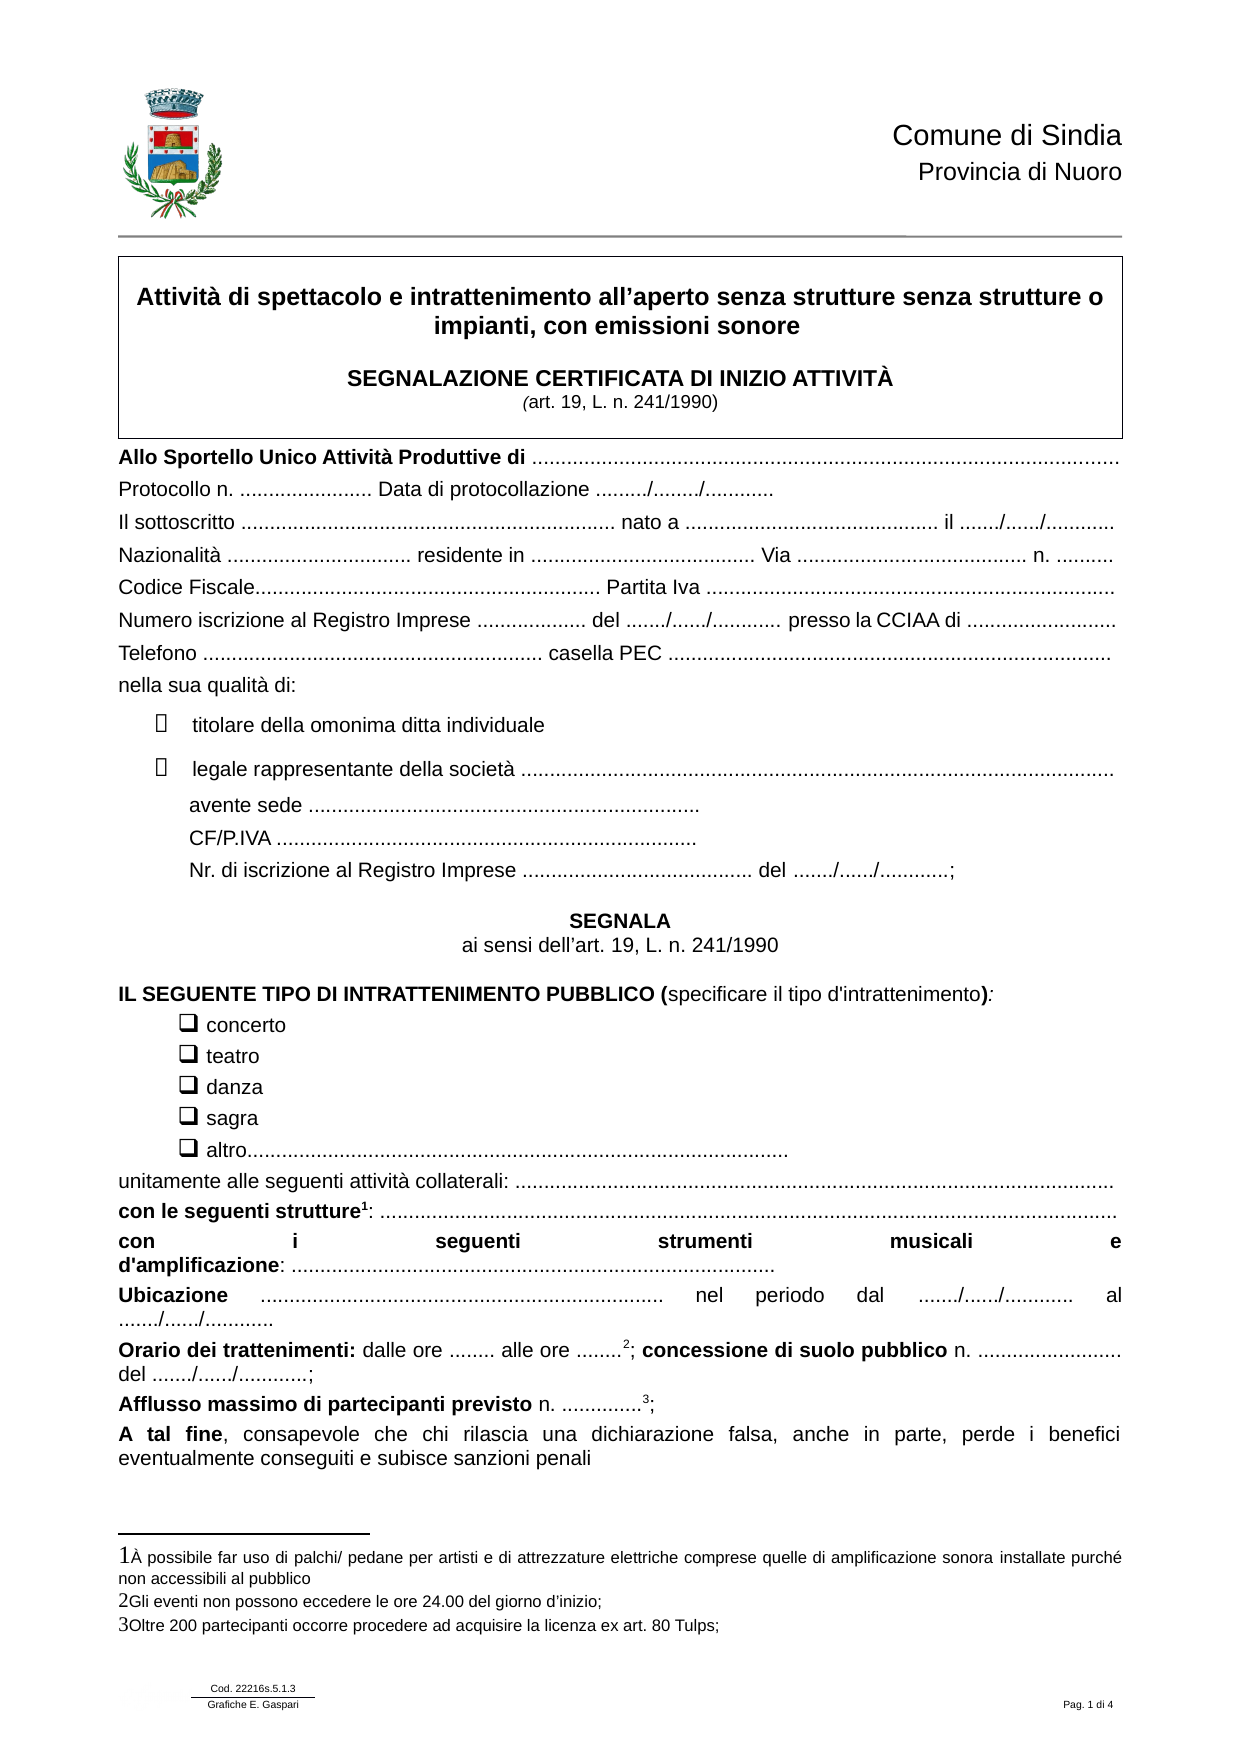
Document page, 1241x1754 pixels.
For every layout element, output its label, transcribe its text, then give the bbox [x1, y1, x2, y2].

text con le seguenti strutture: ................................................................................................................................ [118, 1199, 1122, 1223]
text Comune di Sindia [224, 118, 1122, 152]
text Oltre 200 partecipanti occorre procedere ad acquisire la licenza ex art. 80 Tulps; [118, 1612, 1122, 1636]
text avente sede .................................................................... [189, 793, 1122, 817]
text  danza [177, 1075, 1122, 1100]
text Afflusso massimo di partecipanti previsto n. ..............; [118, 1392, 1122, 1416]
text ai sensi dell’art. 19, L. n. 241/1990 [118, 933, 1122, 957]
text Allo Sportello Unico Attività Produttive di [118, 445, 1122, 469]
picture [122, 87, 224, 219]
text Orario dei trattenimenti: dalle ore ........ alle ore ........; concessione di suolo pubblico n. ......................... del ......./....../............; [118, 1337, 1122, 1385]
text  altro.............................................................................................. [177, 1137, 1122, 1162]
text  concerto [177, 1012, 1122, 1037]
text Gli eventi non possono eccedere le ore 24.00 del giorno d’inizio; [118, 1588, 1122, 1612]
text SEGNALA [118, 909, 1122, 933]
text IL SEGUENTE TIPO DI INTRATTENIMENTO PUBBLICO (specificare il tipo d'intrattenimento): [118, 982, 1122, 1006]
text Ubicazione ...................................................................... nel periodo dal ......./....../............ al ......./....../............ [118, 1283, 1122, 1331]
text  sagra [177, 1106, 1122, 1131]
text Telefono ........................................................... casella PEC ............................................................................. [118, 640, 1122, 664]
text CF/P.IVA ......................................................................... [189, 825, 1122, 849]
text A tal fine, consapevole che chi rilascia una dichiarazione falsa, anche in parte, perde i benefici eventualmente conseguiti e subisce sanzioni penali [118, 1422, 1122, 1470]
text Provincia di Nuoro [224, 157, 1122, 185]
text  titolare della omonima ditta individuale [153, 706, 1122, 739]
text Il sottoscritto ................................................................. nato a ............................................ il ......./....../............ [118, 510, 1122, 534]
text  legale rappresentante della società ....................................................................................................... [153, 749, 1122, 783]
text Codice Fiscale............................................................ Partita Iva ....................................................................... [118, 575, 1122, 599]
text  teatro [177, 1044, 1122, 1069]
text Nr. di iscrizione al Registro Imprese ........................................ del ......./....../............; [189, 858, 1122, 882]
text Protocollo n. ....................... Data di protocollazione ........./......../............ [118, 477, 1122, 501]
text nella sua qualità di: [118, 673, 1122, 697]
text unitamente alle seguenti attività collaterali: ........................................................................................................ [118, 1169, 1122, 1193]
text Nazionalità ................................ residente in ....................................... Via ........................................ n. .......... [118, 542, 1122, 566]
text con i seguenti strumenti musicali e d'amplificazione: .................................................................................... [118, 1229, 1122, 1277]
text Numero iscrizione al Registro Imprese ................... del ......./....../............ presso la CCIAA di .......................... [118, 608, 1122, 632]
table_header Attività di spettacolo e intrattenimento all’aperto senza strutture senza strutture o impianti, con emissioni sonore SEGNALAZIONE CERTIFICATA DI INIZIO ATTIVITÀ (art. 19, L. n. 241/1990) [119, 257, 1122, 437]
text À possibile far uso di palchi/ pedane per artisti e di attrezzature elettriche comprese quelle di amplificazione sonora installate purché non accessibili al pubblico [118, 1540, 1122, 1588]
